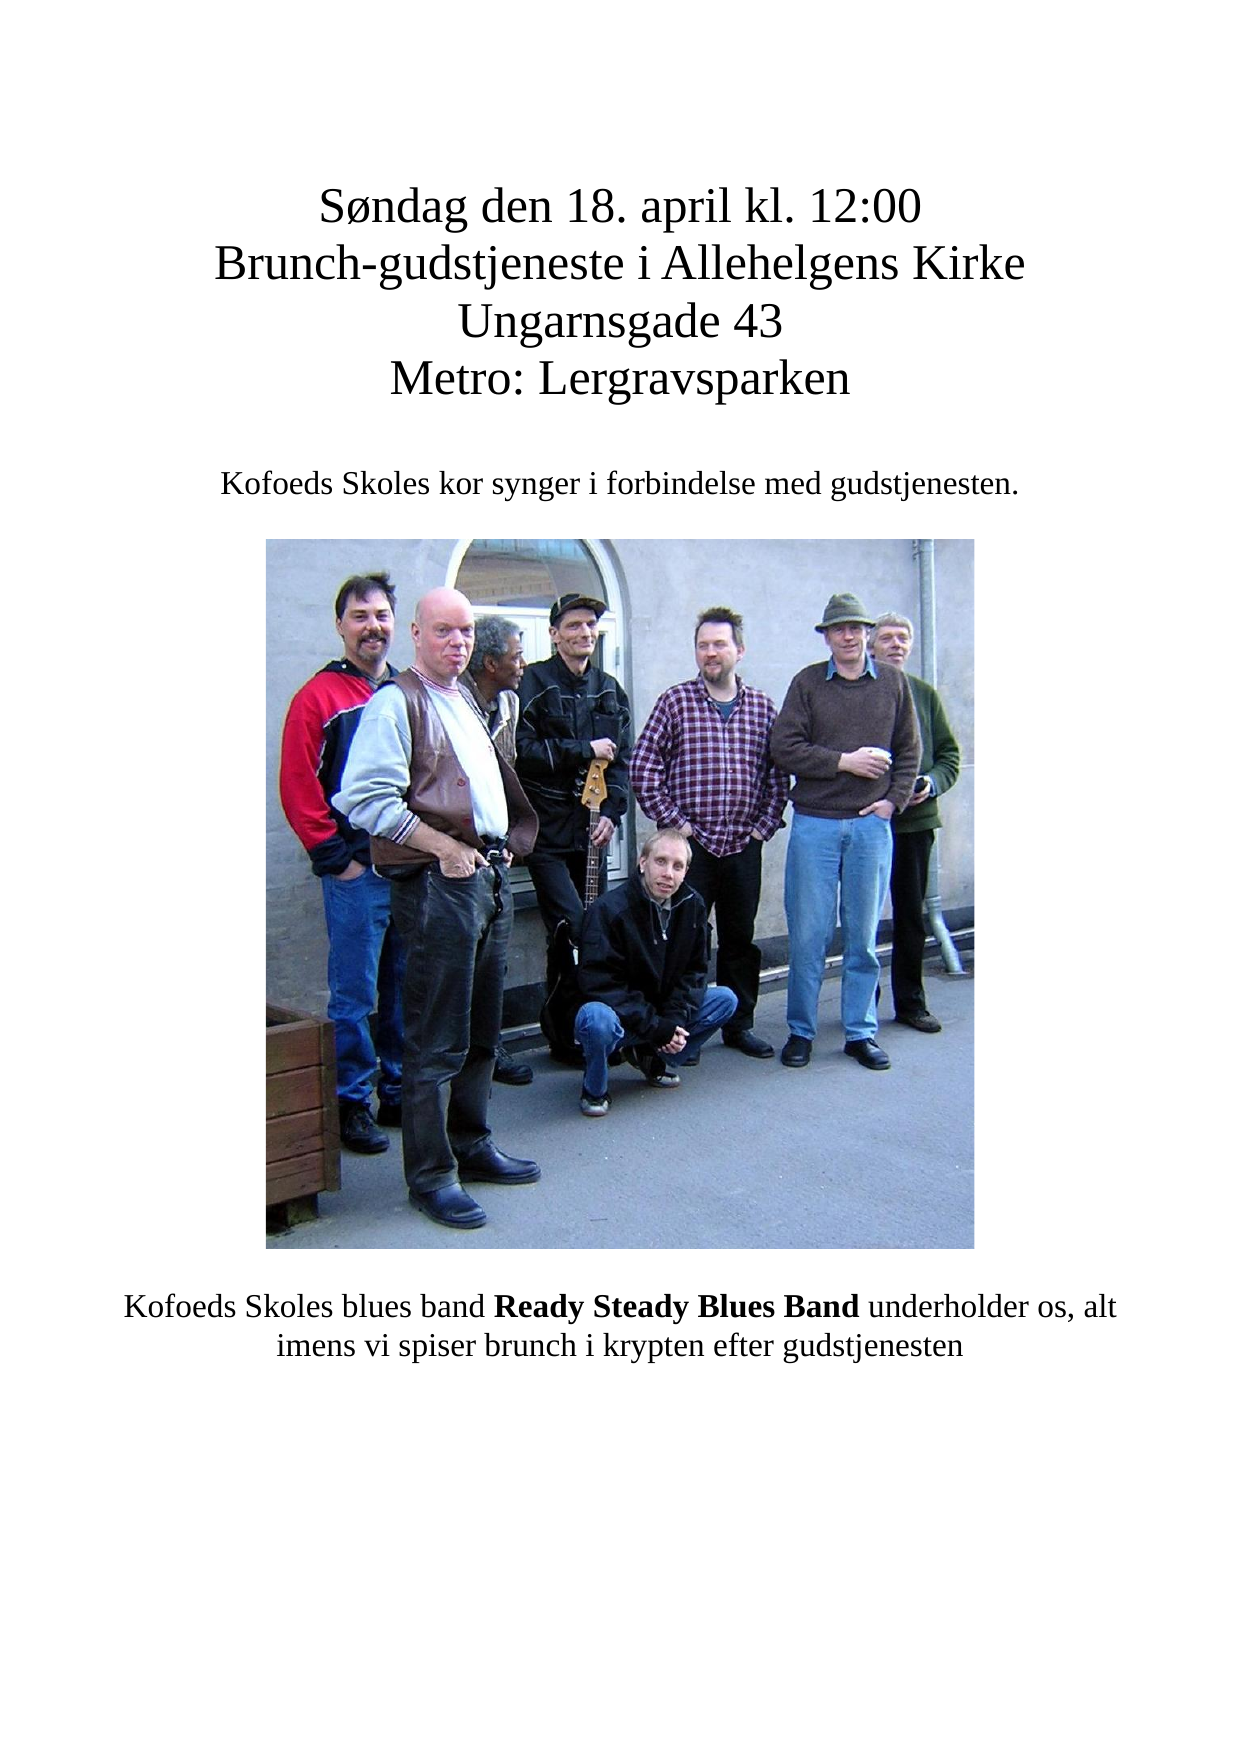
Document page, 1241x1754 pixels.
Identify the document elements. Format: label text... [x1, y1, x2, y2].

text Metro: Lergravsparken [118, 348, 1122, 406]
text Kofoeds Skoles blues band Ready Steady Blues Band underholder os, alt imens vi spiser brunch i krypten efter gudstjenesten [118, 1287, 1122, 1363]
text Ungarnsgade 43 [118, 291, 1122, 348]
text Kofoeds Skoles kor synger i forbindelse med gudstjenesten. [118, 463, 1122, 501]
picture [265, 539, 975, 1249]
text Brunch-gudstjeneste i Allehelgens Kirke [118, 233, 1122, 291]
text Søndag den 18. april kl. 12:00 [118, 176, 1122, 233]
